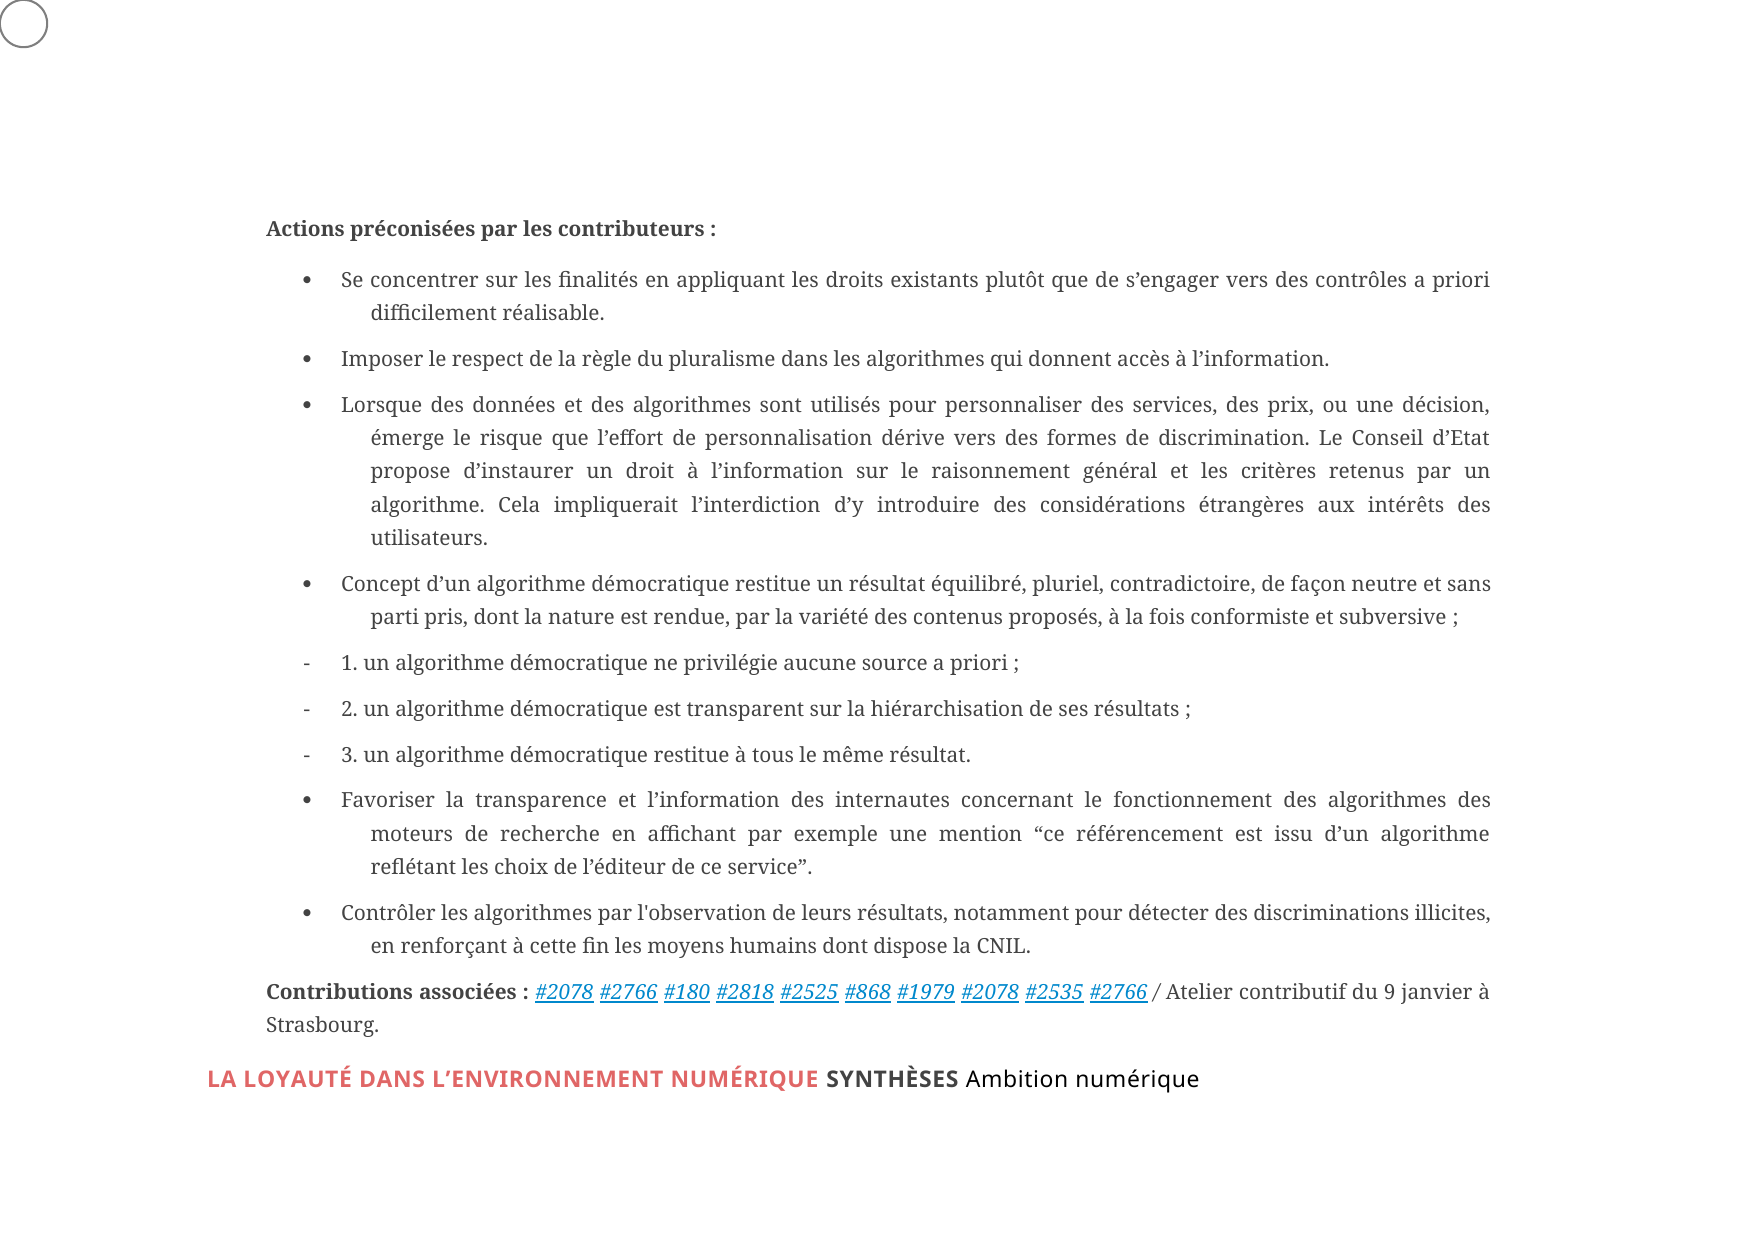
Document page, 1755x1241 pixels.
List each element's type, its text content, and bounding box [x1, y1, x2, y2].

list Se concentrer sur les finalités en appliquant les droits existants plutôt que de s’engager vers des contrôles a priori difficilement réalisable. [303, 260, 1492, 327]
text Contributions associées : #2078 #2766 #180 #2818 #2525 #868 #1979 #2078 #2535 #2766 / Atelier contributif du 9 janvier à Strasbourg. [266, 973, 1492, 1039]
list Lorsque des données et des algorithmes sont utilisés pour personnaliser des services, des prix, ou une décision, émerge le risque que l’effort de personnalisation dérive vers des formes de discrimination. Le Conseil d’Etat propose d’instaurer un droit à l’information sur le raisonnement général et les critères retenus par un algorithme. Cela impliquerait l’interdiction d’y introduire des considérations étrangères aux intérêts des utilisateurs. [303, 385, 1492, 552]
list Imposer le respect de la règle du pluralisme dans les algorithmes qui donnent accès à l’information. [303, 339, 1492, 373]
text Actions préconisées par les contributeurs : [266, 209, 1492, 243]
list Favoriser la transparence et l’information des internautes concernant le fonctionnement des algorithmes des moteurs de recherche en affichant par exemple une mention “ce référencement est issu d’un algorithme reflétant les choix de l’éditeur de ce service”. [303, 781, 1492, 881]
list 2. un algorithme démocratique est transparent sur la hiérarchisation de ses résultats ; [303, 689, 1492, 723]
list 3. un algorithme démocratique restitue à tous le même résultat. [303, 735, 1492, 769]
list Concept d’un algorithme démocratique restitue un résultat équilibré, pluriel, contradictoire, de façon neutre et sans parti pris, dont la nature est rendue, par la variété des contenus proposés, à la fois conformiste et subversive­­­­­­­­­­­ ; [303, 564, 1492, 631]
list Contrôler les algorithmes par l'observation de leurs résultats, notamment pour détecter des discriminations illicites, en renforçant à cette fin les moyens humains dont dispose la CNIL. [303, 894, 1492, 960]
list 1. un algorithme démocratique ne privilégie aucune source a priori ; [303, 644, 1492, 677]
